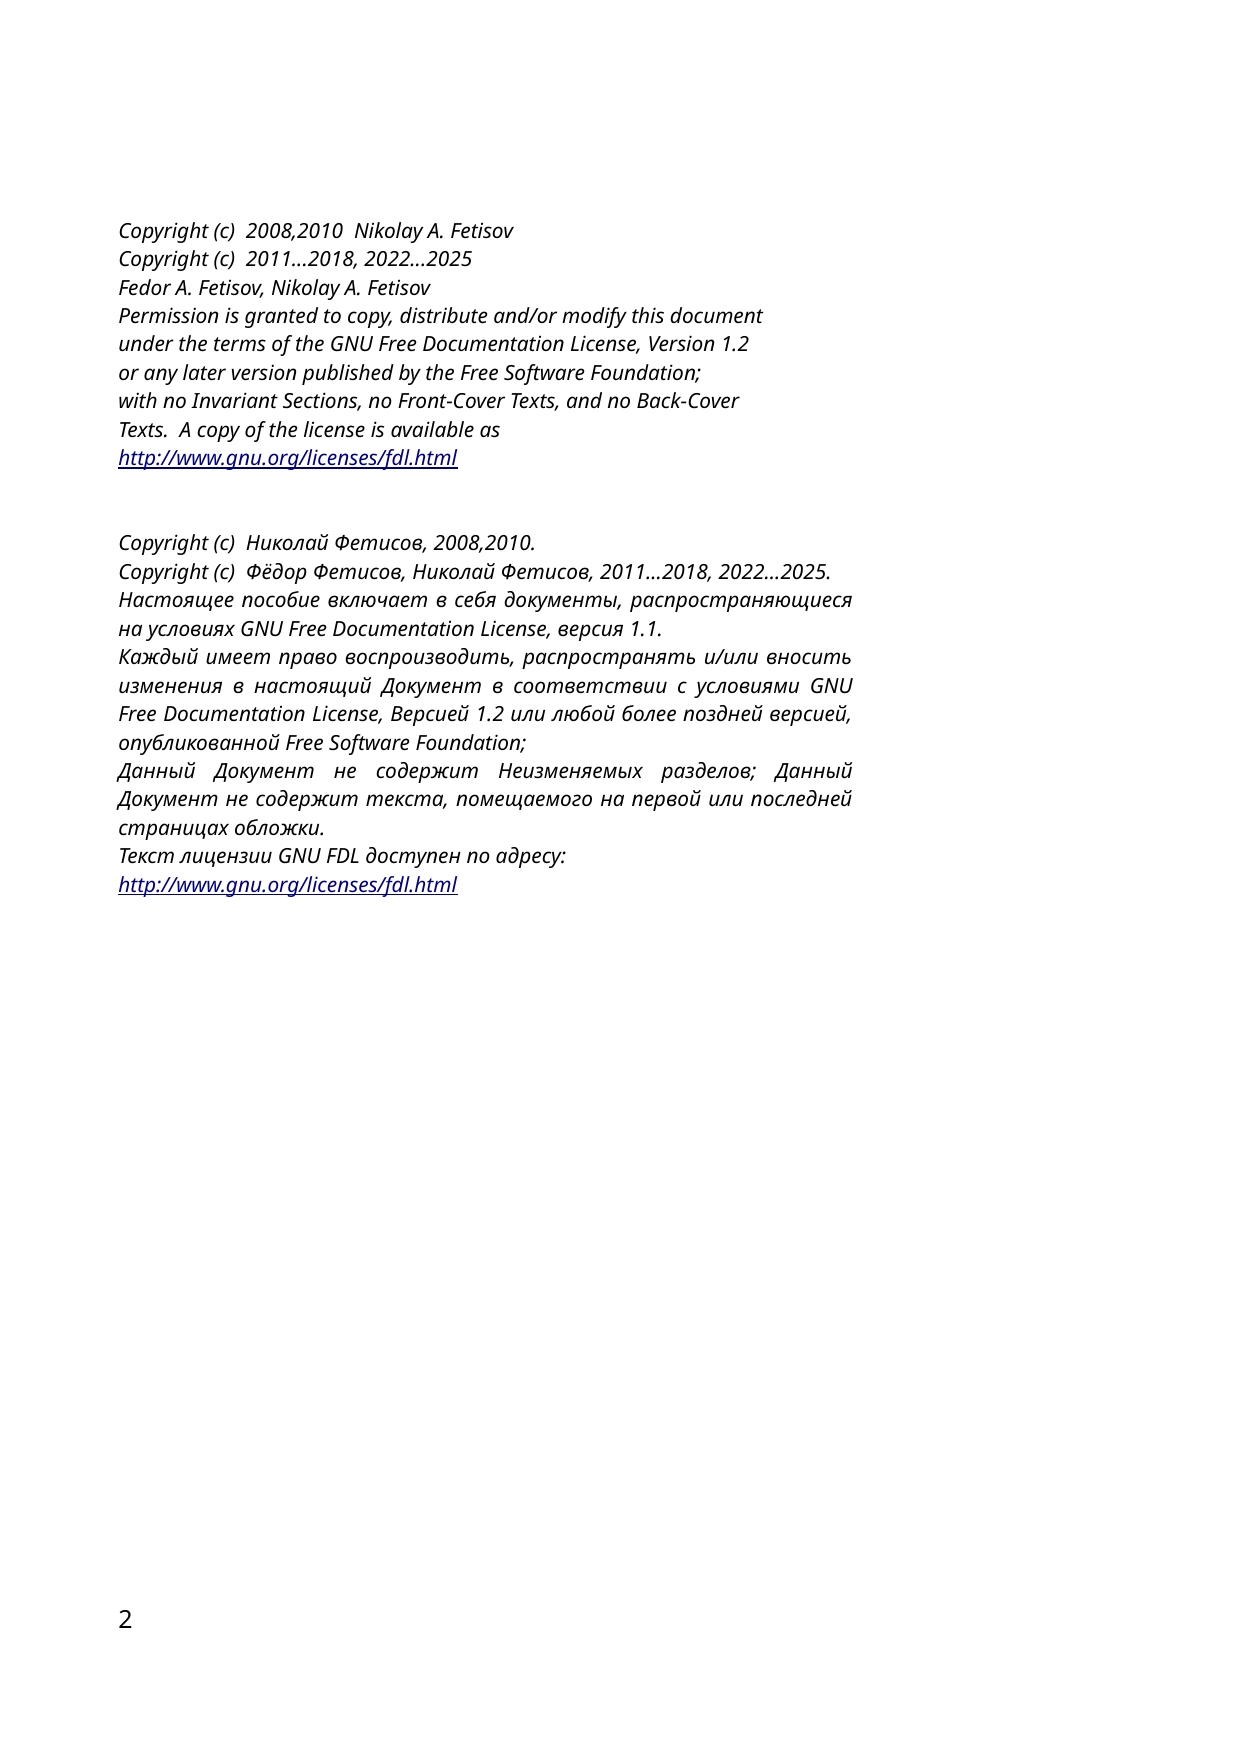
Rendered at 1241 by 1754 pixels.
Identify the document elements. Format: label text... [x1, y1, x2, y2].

text Fedor A. Fetisov, Nikolay A. Fetisov [118, 273, 1122, 301]
text with no Invariant Sections, no Front-Cover Texts, and no Back-Cover [118, 386, 1122, 415]
text Copyright (c) 2011...2018, 2022...2025 [118, 244, 1122, 273]
text Copyright (c) Фёдор Фетисов, Николай Фетисов, 2011...2018, 2022...2025. [118, 557, 856, 585]
text http://www.gnu.org/licenses/fdl.html [118, 443, 1122, 472]
text Texts. A copy of the license is available as [118, 415, 1122, 443]
text Каждый имеет право воспроизводить, распространять и/или вносить изменения в настоящий Документ в соответствии с условиями GNU Free Documentation License, Версией 1.2 или любой более поздней версией, опубликованной Free Software Foundation; [118, 642, 856, 756]
text Данный Документ не содержит Неизменяемых разделов; Данный Документ не содержит текста, помещаемого на первой или последней страницах обложки. [118, 756, 856, 841]
text under the terms of the GNU Free Documentation License, Version 1.2 [118, 329, 1122, 358]
text Permission is granted to copy, distribute and/or modify this document [118, 301, 1122, 329]
text Текст лицензии GNU FDL доступен по адресу: http://www.gnu.org/licenses/fdl.html [118, 841, 856, 898]
text Настоящее пособие включает в себя документы, распространяющиеся на условиях GNU Free Documentation License, версия 1.1. [118, 585, 856, 642]
text Copyright (c) Николай Фетисов, 2008,2010. [118, 528, 856, 557]
text Copyright (c) 2008,2010 Nikolay A. Fetisov [118, 216, 1122, 244]
text or any later version published by the Free Software Foundation; [118, 358, 1122, 386]
